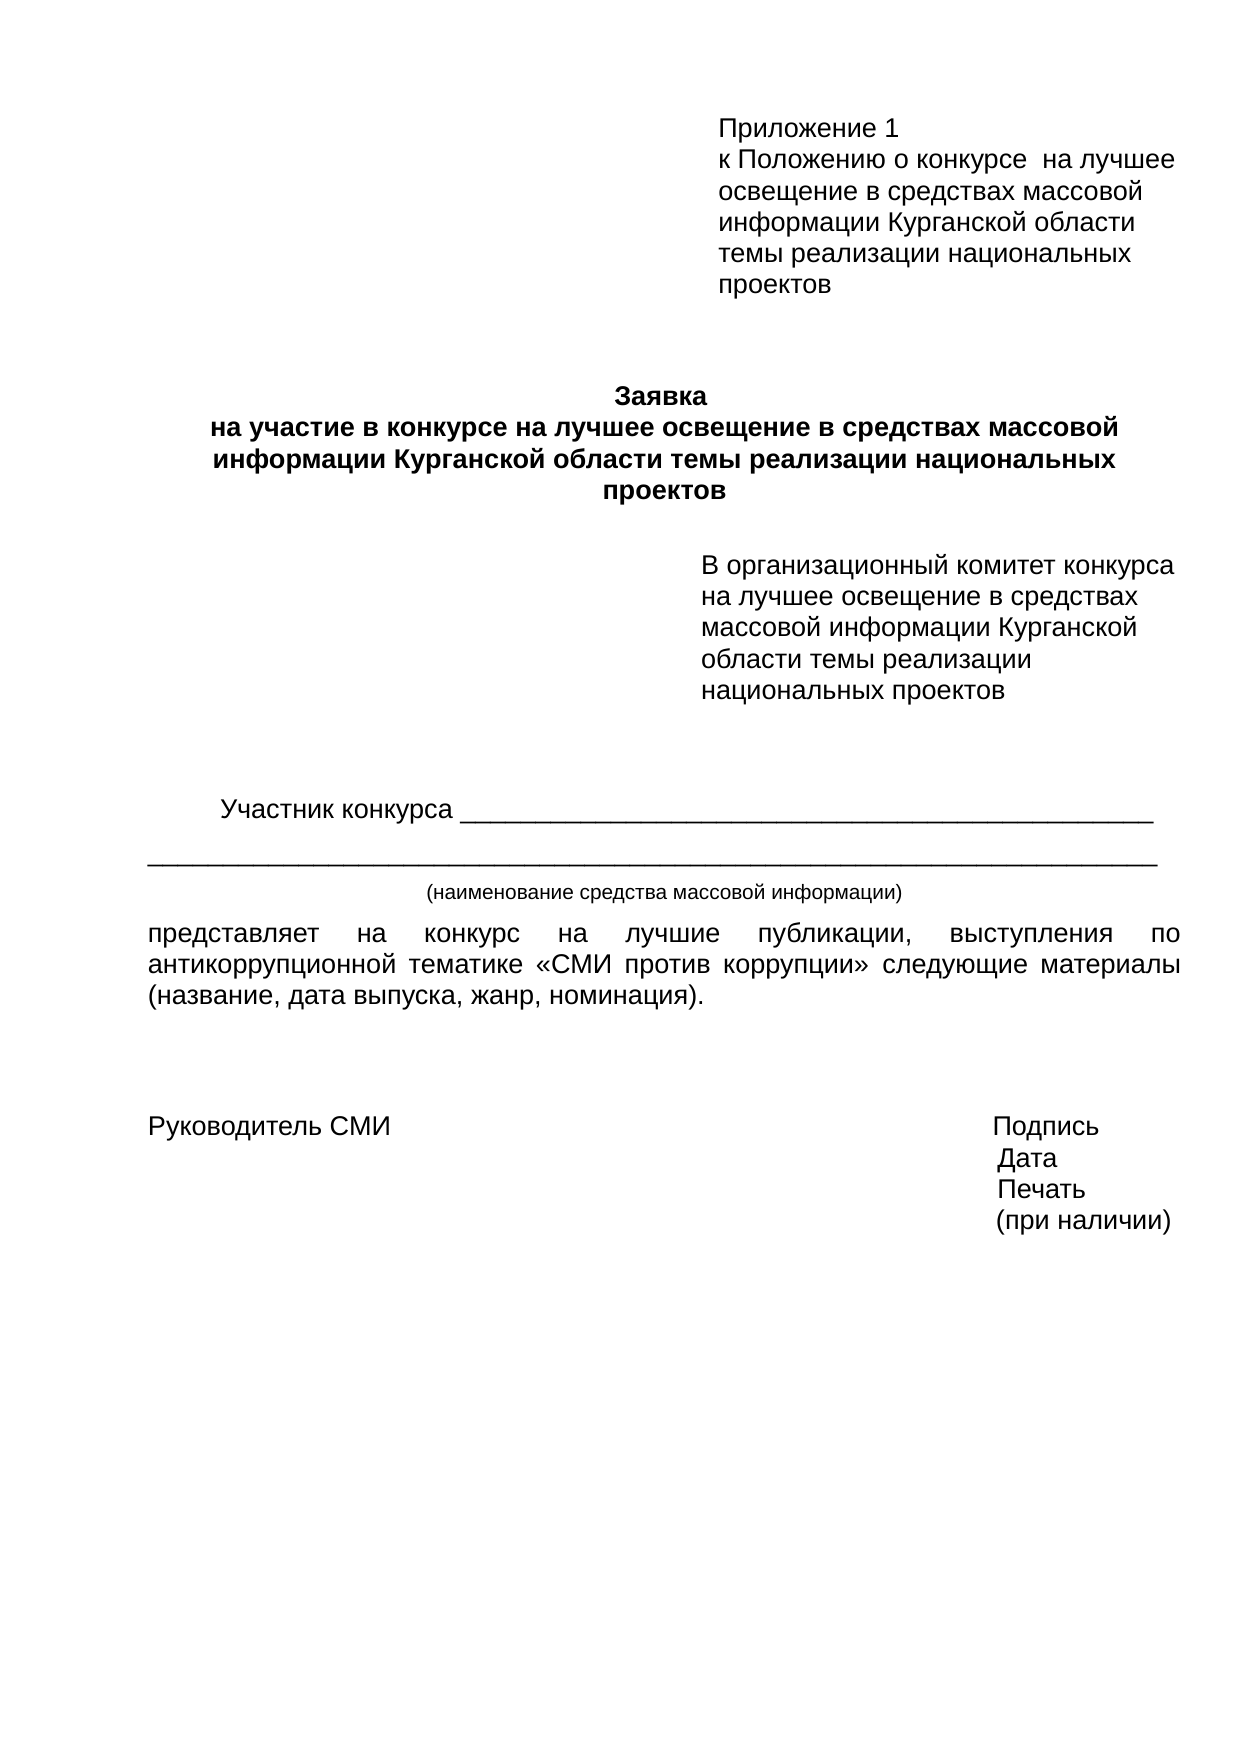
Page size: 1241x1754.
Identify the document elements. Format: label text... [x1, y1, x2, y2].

text Дата [148, 1142, 1181, 1173]
text Печать [148, 1173, 1181, 1204]
text (при наличии) [148, 1204, 1181, 1235]
text (наименование средства массовой информации) [148, 880, 1181, 904]
table_header [714, 1485, 1181, 1528]
text на участие в конкурсе на лучшее освещение в средствах массовой информации Курганской области темы реализации национальных проектов [148, 411, 1181, 505]
text национальных проектов [148, 674, 1181, 705]
text области темы реализации [148, 643, 1181, 674]
text массовой информации Курганской [148, 611, 1181, 643]
text В организационный комитет конкурса [148, 549, 1181, 580]
text представляет на конкурс на лучшие публикации, выступления по антикоррупционной тематике «СМИ против коррупции» следующие материалы (название, дата выпуска, жанр, номинация). [148, 917, 1181, 1010]
table_header Приложение 1 к Положению о конкурсе на лучшее освещение в средствах массовой информации Курганской области темы реализации национальных проектов [713, 106, 1181, 305]
text Участник конкурса ______________________________________________ [148, 793, 1181, 824]
text Заявка [148, 380, 1181, 411]
text Руководитель СМИ Подпись [148, 1110, 1181, 1142]
text ___________________________________________________________________ [148, 836, 1181, 868]
text на лучшее освещение в средствах [148, 580, 1181, 611]
